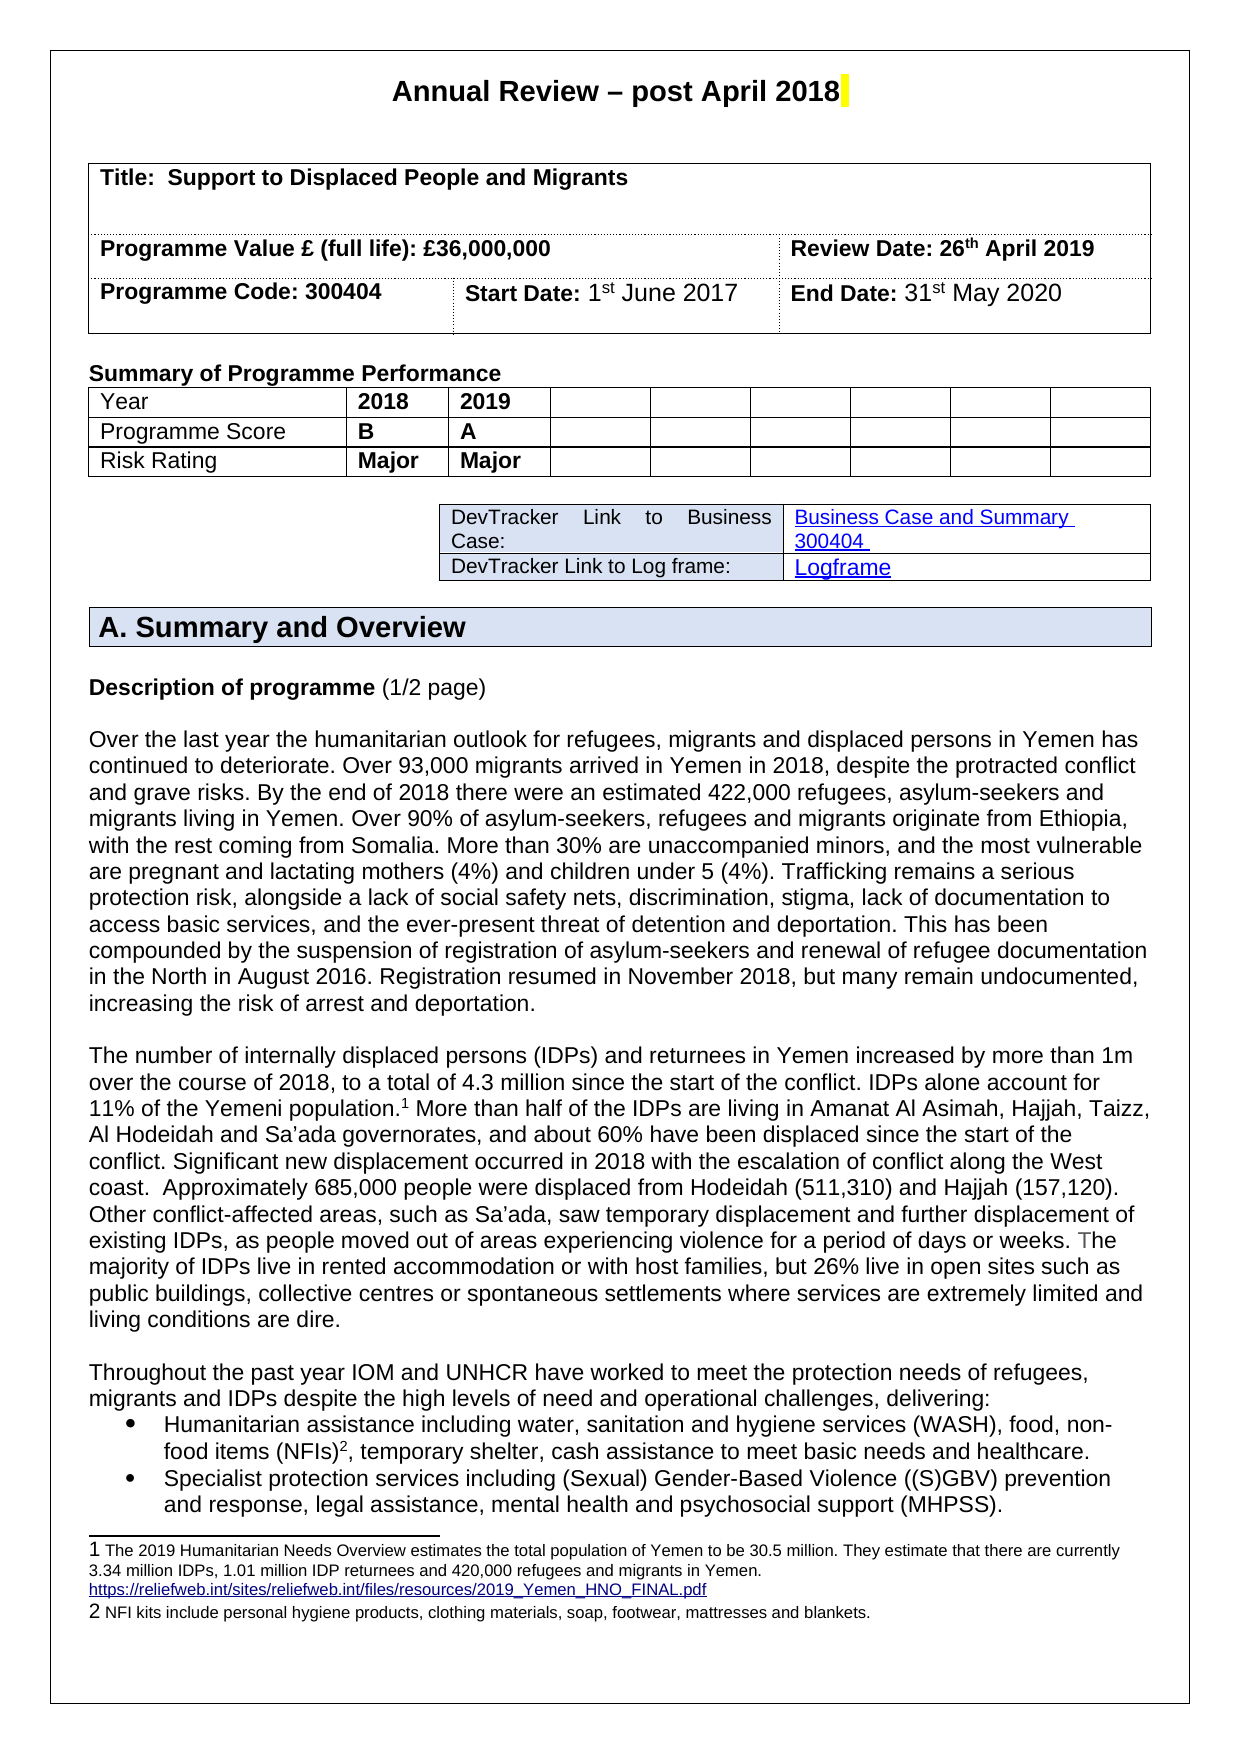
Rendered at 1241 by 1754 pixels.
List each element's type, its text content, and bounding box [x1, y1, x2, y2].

table_cell [951, 418, 1050, 446]
table_cell [1051, 418, 1150, 446]
table_cell [651, 418, 750, 446]
table_cell B [347, 418, 448, 446]
list NFI kits include personal hygiene products, clothing materials, soap, footwear, mattresses and blankets. [89, 1599, 1152, 1623]
table_cell Logframe [784, 554, 1150, 580]
table_cell [551, 418, 650, 446]
table_cell A [449, 418, 550, 446]
table_cell [751, 418, 850, 446]
table_header Year [89, 388, 346, 417]
table_cell Risk Rating [89, 448, 346, 476]
table_cell [651, 448, 750, 476]
table_cell [851, 418, 950, 446]
text Description of programme (1/2 page) [89, 673, 1152, 700]
table_header DevTracker Link to Business Case: [440, 505, 783, 552]
table_cell Review Date: 26th April 2019 [779, 234, 1150, 277]
table_header [551, 388, 650, 417]
table_header Title: Support to Displaced People and Migrants [89, 164, 1150, 234]
table_header [851, 388, 950, 417]
table_cell Programme Score [89, 418, 346, 446]
text A. Summary and Overview [90, 608, 1151, 646]
table_header [951, 388, 1050, 417]
table_cell Programme Value £ (full life): £36,000,000 [89, 234, 779, 277]
table_cell Major [449, 448, 550, 476]
table_cell [851, 448, 950, 476]
text The 2019 Humanitarian Needs Overview estimates the total population of Yemen to be 30.5 million. They estimate that there are currently 3.34 million IDPs, 1.01 million IDP returnees and 420,000 refugees and migrants in Yemen. https://reliefweb.int/sites/reliefweb.int/files/resources/2019_Yemen_HNO_FINAL.pdf [89, 1536, 1152, 1599]
table_cell Major [347, 448, 448, 476]
table_header 2018 [347, 388, 448, 417]
table_cell [1051, 448, 1150, 476]
table_cell [951, 448, 1050, 476]
list Specialist protection services including (Sexual) Gender-Based Violence ((S)GBV) prevention and response, legal assistance, mental health and psychosocial support (MHPSS). [126, 1464, 1152, 1517]
table_cell End Date: 31st May 2020 [779, 278, 1150, 333]
text The number of internally displaced persons (IDPs) and returnees in Yemen increased by more than 1m over the course of 2018, to a total of 4.3 million since the start of the conflict. IDPs alone account for 11% of the Yemeni population. More than half of the IDPs are living in Amanat Al Asimah, Hajjah, Taizz, Al Hodeidah and Sa’ada governorates, and about 60% have been displaced since the start of the conflict. Significant new displacement occurred in 2018 with the escalation of conflict along the West coast. Approximately 685,000 people were displaced from Hodeidah (511,310) and Hajjah (157,120). Other conflict-affected areas, such as Sa’ada, saw temporary displacement and further displacement of existing IDPs, as people moved out of areas experiencing violence for a period of days or weeks. The majority of IDPs live in rented accommodation or with host families, but 26% live in open sites such as public buildings, collective centres or spontaneous settlements where services are extremely limited and living conditions are dire. [89, 1042, 1152, 1332]
list Humanitarian assistance including water, sanitation and hygiene services (WASH), food, non-food items (NFIs), temporary shelter, cash assistance to meet basic needs and healthcare. [126, 1411, 1152, 1464]
table_header [651, 388, 750, 417]
table_cell Programme Code: 300404 [89, 278, 453, 333]
table_header Business Case and Summary 300404 [784, 505, 1150, 552]
text Over the last year the humanitarian outlook for refugees, migrants and displaced persons in Yemen has continued to deteriorate. Over 93,000 migrants arrived in Yemen in 2018, despite the protracted conflict and grave risks. By the end of 2018 there were an estimated 422,000 refugees, asylum-seekers and migrants living in Yemen. Over 90% of asylum-seekers, refugees and migrants originate from Ethiopia, with the rest coming from Somalia. More than 30% are unaccompanied minors, and the most vulnerable are pregnant and lactating mothers (4%) and children under 5 (4%). Trafficking remains a serious protection risk, alongside a lack of social safety nets, discrimination, stigma, lack of documentation to access basic services, and the ever-present threat of detention and deportation. This has been compounded by the suspension of registration of asylum-seekers and renewal of refugee documentation in the North in August 2016. Registration resumed in November 2018, but many remain undocumented, increasing the risk of arrest and deportation. [89, 726, 1152, 1016]
text Summary of Programme Performance [89, 360, 1152, 387]
table_header [751, 388, 850, 417]
table_header [1051, 388, 1150, 417]
table_cell [751, 448, 850, 476]
table_header 2019 [449, 388, 550, 417]
table_cell [551, 448, 650, 476]
table_cell Start Date: 1st June 2017 [454, 278, 779, 333]
text Annual Review – post April 2018 [89, 74, 1152, 107]
table_cell DevTracker Link to Log frame: [440, 554, 783, 580]
text Throughout the past year IOM and UNHCR have worked to meet the protection needs of refugees, migrants and IDPs despite the high levels of need and operational challenges, delivering: [89, 1359, 1152, 1411]
